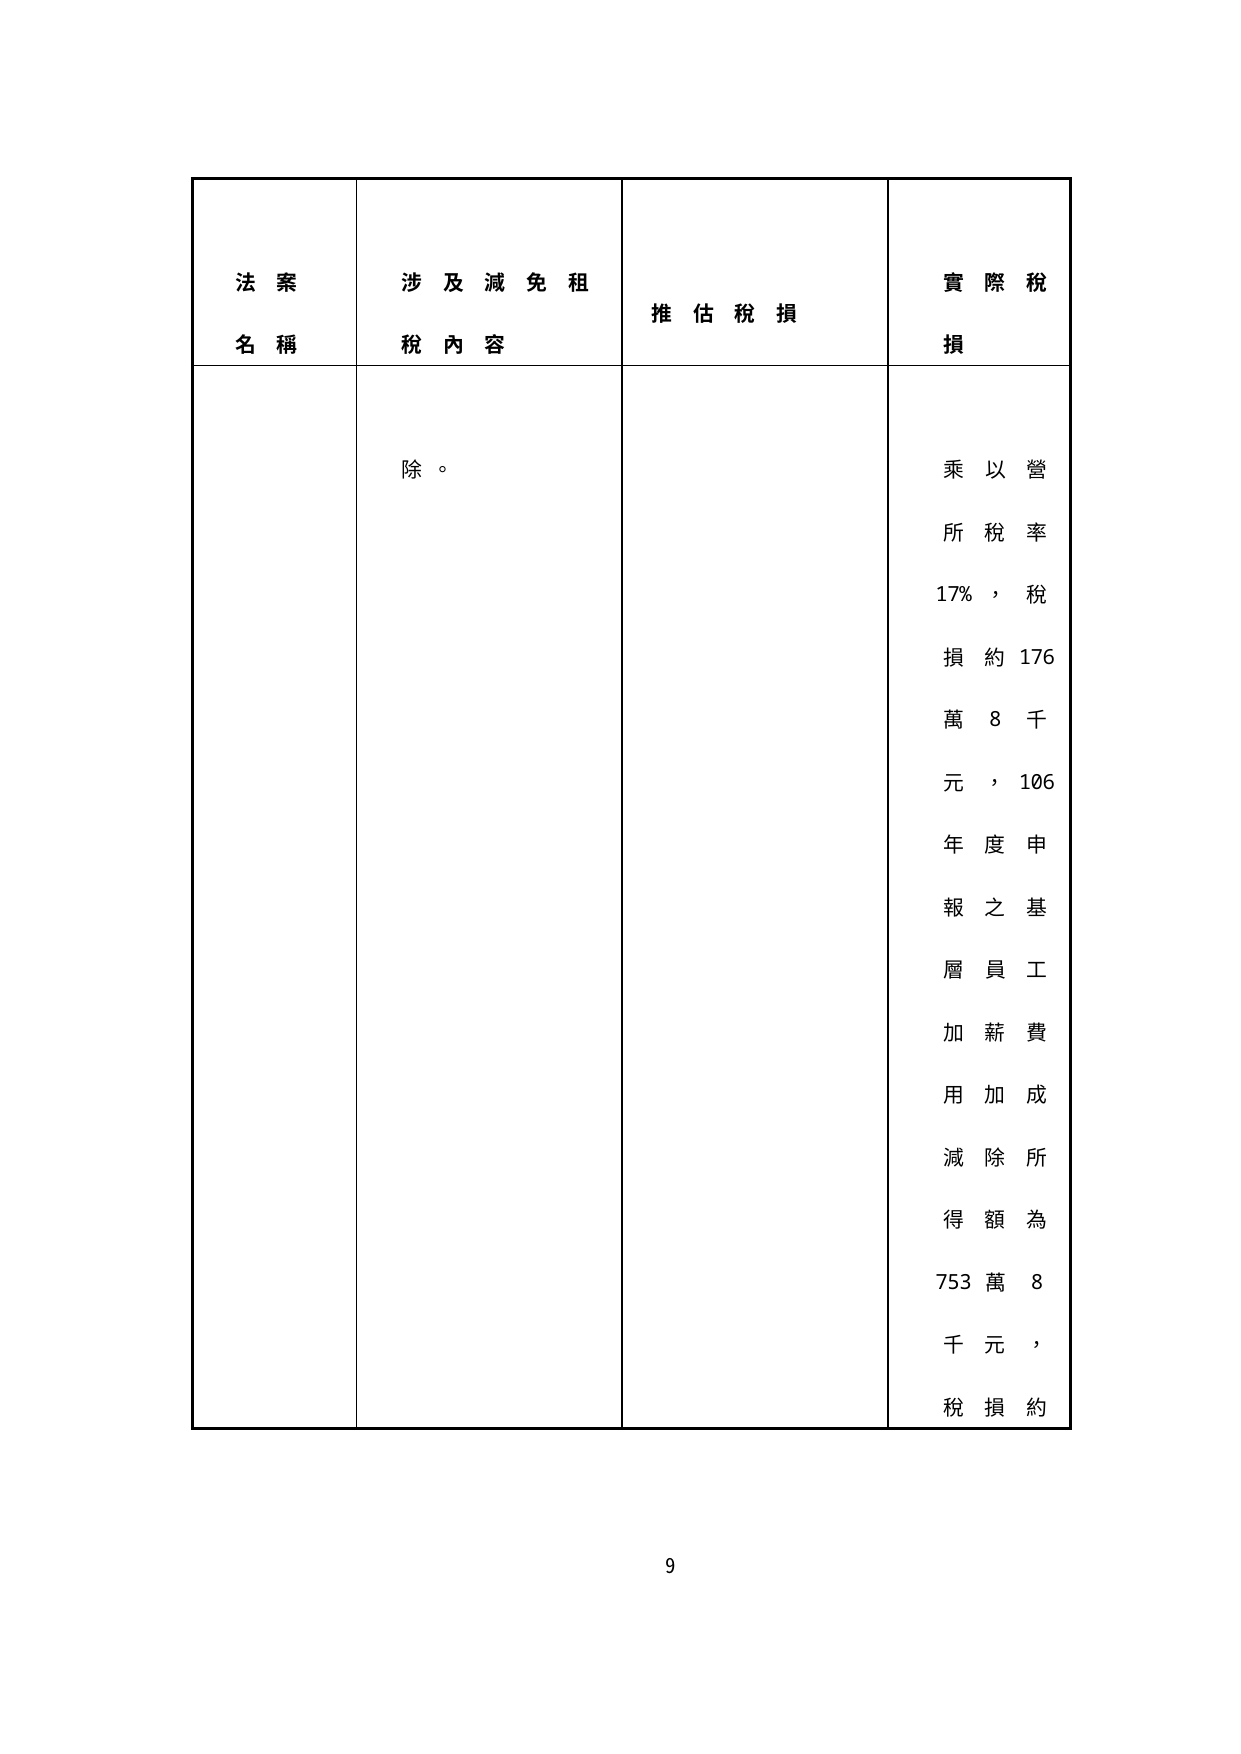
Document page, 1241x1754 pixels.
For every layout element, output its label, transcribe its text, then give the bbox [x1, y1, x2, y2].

table_cell 乘以營所稅率17%，稅損約176萬8千元，106年度申報之基層員工加薪費用加成減除所得額為753萬8千元，稅損約 [889, 366, 1069, 1427]
table_cell [194, 366, 356, 1427]
table_header 實際稅損 [889, 180, 1069, 365]
table_cell [623, 366, 887, 1427]
table_header 法案名稱 [194, 180, 356, 365]
table_header 推估稅損 [623, 180, 887, 365]
table_header 涉及減免租稅內容 [357, 180, 621, 365]
table_cell 除。 [357, 366, 621, 1427]
